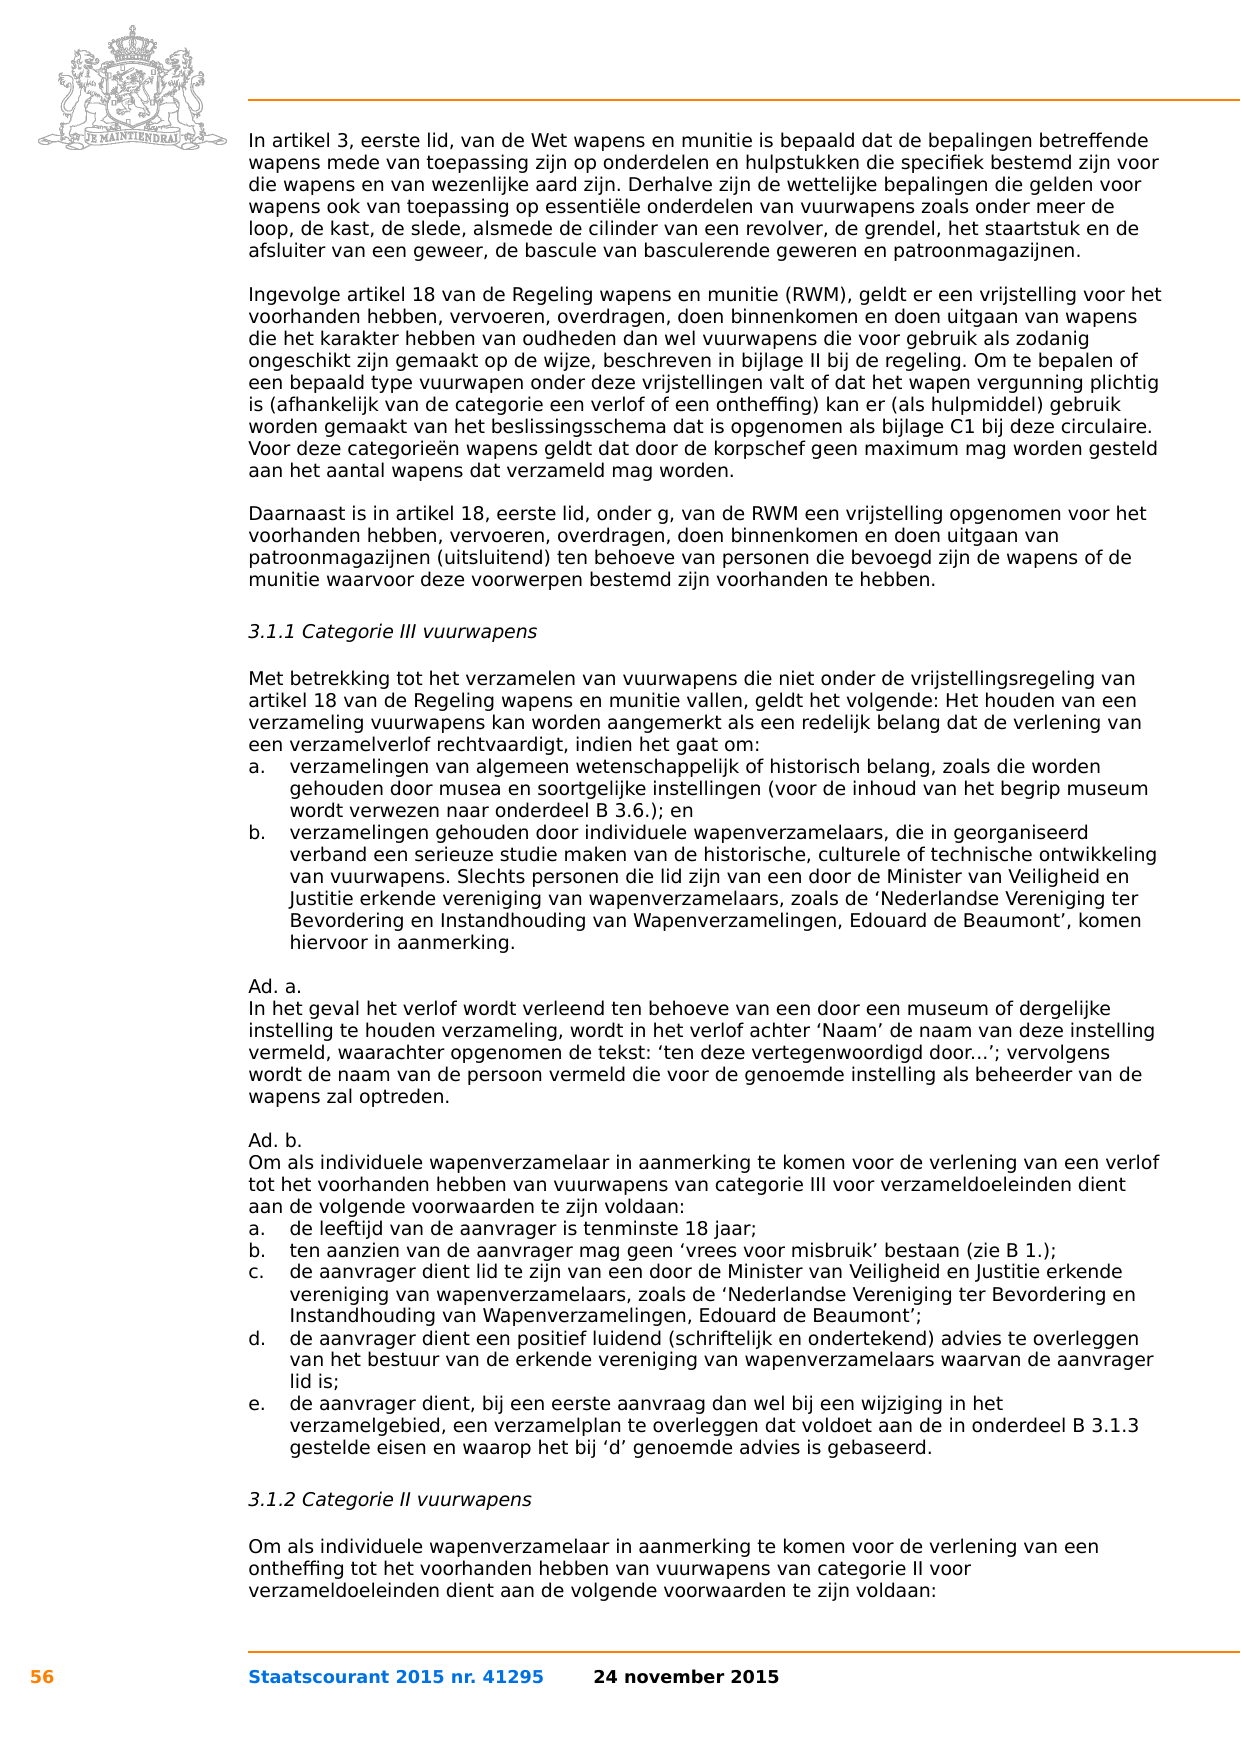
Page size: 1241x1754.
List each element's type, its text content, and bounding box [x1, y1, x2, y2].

text d. de aanvrager dient een positief luidend (schriftelijk en ondertekend) advies te overleggen van het bestuur van de erkende vereniging van wapenverzamelaars waarvan de aanvrager lid is; [248, 1327, 1163, 1393]
picture [38, 25, 227, 150]
text Ad. a. [248, 976, 1163, 998]
text Om als individuele wapenverzamelaar in aanmerking te komen voor de verlening van een ontheffing tot het voorhanden hebben van vuurwapens van categorie II voor verzameldoeleinden dient aan de volgende voorwaarden te zijn voldaan: [248, 1536, 1163, 1602]
text Met betrekking tot het verzamelen van vuurwapens die niet onder de vrijstellingsregeling van artikel 18 van de Regeling wapens en munitie vallen, geldt het volgende: Het houden van een verzameling vuurwapens kan worden aangemerkt als een redelijk belang dat de verlening van een verzamelverlof rechtvaardigt, indien het gaat om: [248, 668, 1163, 756]
text e. de aanvrager dient, bij een eerste aanvraag dan wel bij een wijziging in het verzamelgebied, een verzamelplan te overleggen dat voldoet aan de in onderdeel B 3.1.3 gestelde eisen en waarop het bij ‘d’ genoemde advies is gebaseerd. [248, 1393, 1163, 1459]
text Daarnaast is in artikel 18, eerste lid, onder g, van de RWM een vrijstelling opgenomen voor het voorhanden hebben, vervoeren, overdragen, doen binnenkomen en doen uitgaan van patroonmagazijnen (uitsluitend) ten behoeve van personen die bevoegd zijn de wapens of de munitie waarvoor deze voorwerpen bestemd zijn voorhanden te hebben. [248, 503, 1163, 591]
subtitle 3.1.1 Categorie III vuurwapens [248, 621, 1163, 643]
text Ingevolge artikel 18 van de Regeling wapens en munitie (RWM), geldt er een vrijstelling voor het voorhanden hebben, vervoeren, overdragen, doen binnenkomen en doen uitgaan van wapens die het karakter hebben van oudheden dan wel vuurwapens die voor gebruik als zodanig ongeschikt zijn gemaakt op de wijze, beschreven in bijlage II bij de regeling. Om te bepalen of een bepaald type vuurwapen onder deze vrijstellingen valt of dat het wapen vergunning plichtig is (afhankelijk van de categorie een verlof of een ontheffing) kan er (als hulpmiddel) gebruik worden gemaakt van het beslissingsschema dat is opgenomen als bijlage C1 bij deze circulaire. Voor deze categorieën wapens geldt dat door de korpschef geen maximum mag worden gesteld aan het aantal wapens dat verzameld mag worden. [248, 284, 1163, 481]
text Om als individuele wapenverzamelaar in aanmerking te komen voor de verlening van een verlof tot het voorhanden hebben van vuurwapens van categorie III voor verzameldoeleinden dient aan de volgende voorwaarden te zijn voldaan: [248, 1152, 1163, 1217]
text a. de leeftijd van de aanvrager is tenminste 18 jaar; [248, 1217, 1163, 1239]
text a. verzamelingen van algemeen wetenschappelijk of historisch belang, zoals die worden gehouden door musea en soortgelijke instellingen (voor de inhoud van het begrip museum wordt verwezen naar onderdeel B 3.6.); en [248, 756, 1163, 822]
text In artikel 3, eerste lid, van de Wet wapens en munitie is bepaald dat de bepalingen betreffende wapens mede van toepassing zijn op onderdelen en hulpstukken die specifiek bestemd zijn voor die wapens en van wezenlijke aard zijn. Derhalve zijn de wettelijke bepalingen die gelden voor wapens ook van toepassing op essentiële onderdelen van vuurwapens zoals onder meer de loop, de kast, de slede, alsmede de cilinder van een revolver, de grendel, het staartstuk en de afsluiter van een geweer, de bascule van basculerende geweren en patroonmagazijnen. [248, 130, 1163, 262]
text c. de aanvrager dient lid te zijn van een door de Minister van Veiligheid en Justitie erkende vereniging van wapenverzamelaars, zoals de ‘Nederlandse Vereniging ter Bevordering en Instandhouding van Wapenverzamelingen, Edouard de Beaumont’; [248, 1261, 1163, 1327]
subtitle 3.1.2 Categorie II vuurwapens [248, 1489, 1163, 1511]
text In het geval het verlof wordt verleend ten behoeve van een door een museum of dergelijke instelling te houden verzameling, wordt in het verlof achter ‘Naam’ de naam van deze instelling vermeld, waarachter opgenomen de tekst: ‘ten deze vertegenwoordigd door...’; vervolgens wordt de naam van de persoon vermeld die voor de genoemde instelling als beheerder van de wapens zal optreden. [248, 998, 1163, 1108]
text b. ten aanzien van de aanvrager mag geen ‘vrees voor misbruik’ bestaan (zie B 1.); [248, 1239, 1163, 1261]
text b. verzamelingen gehouden door individuele wapenverzamelaars, die in georganiseerd verband een serieuze studie maken van de historische, culturele of technische ontwikkeling van vuurwapens. Slechts personen die lid zijn van een door de Minister van Veiligheid en Justitie erkende vereniging van wapenverzamelaars, zoals de ‘Nederlandse Vereniging ter Bevordering en Instandhouding van Wapenverzamelingen, Edouard de Beaumont’, komen hiervoor in aanmerking. [248, 822, 1163, 954]
text Ad. b. [248, 1129, 1163, 1152]
